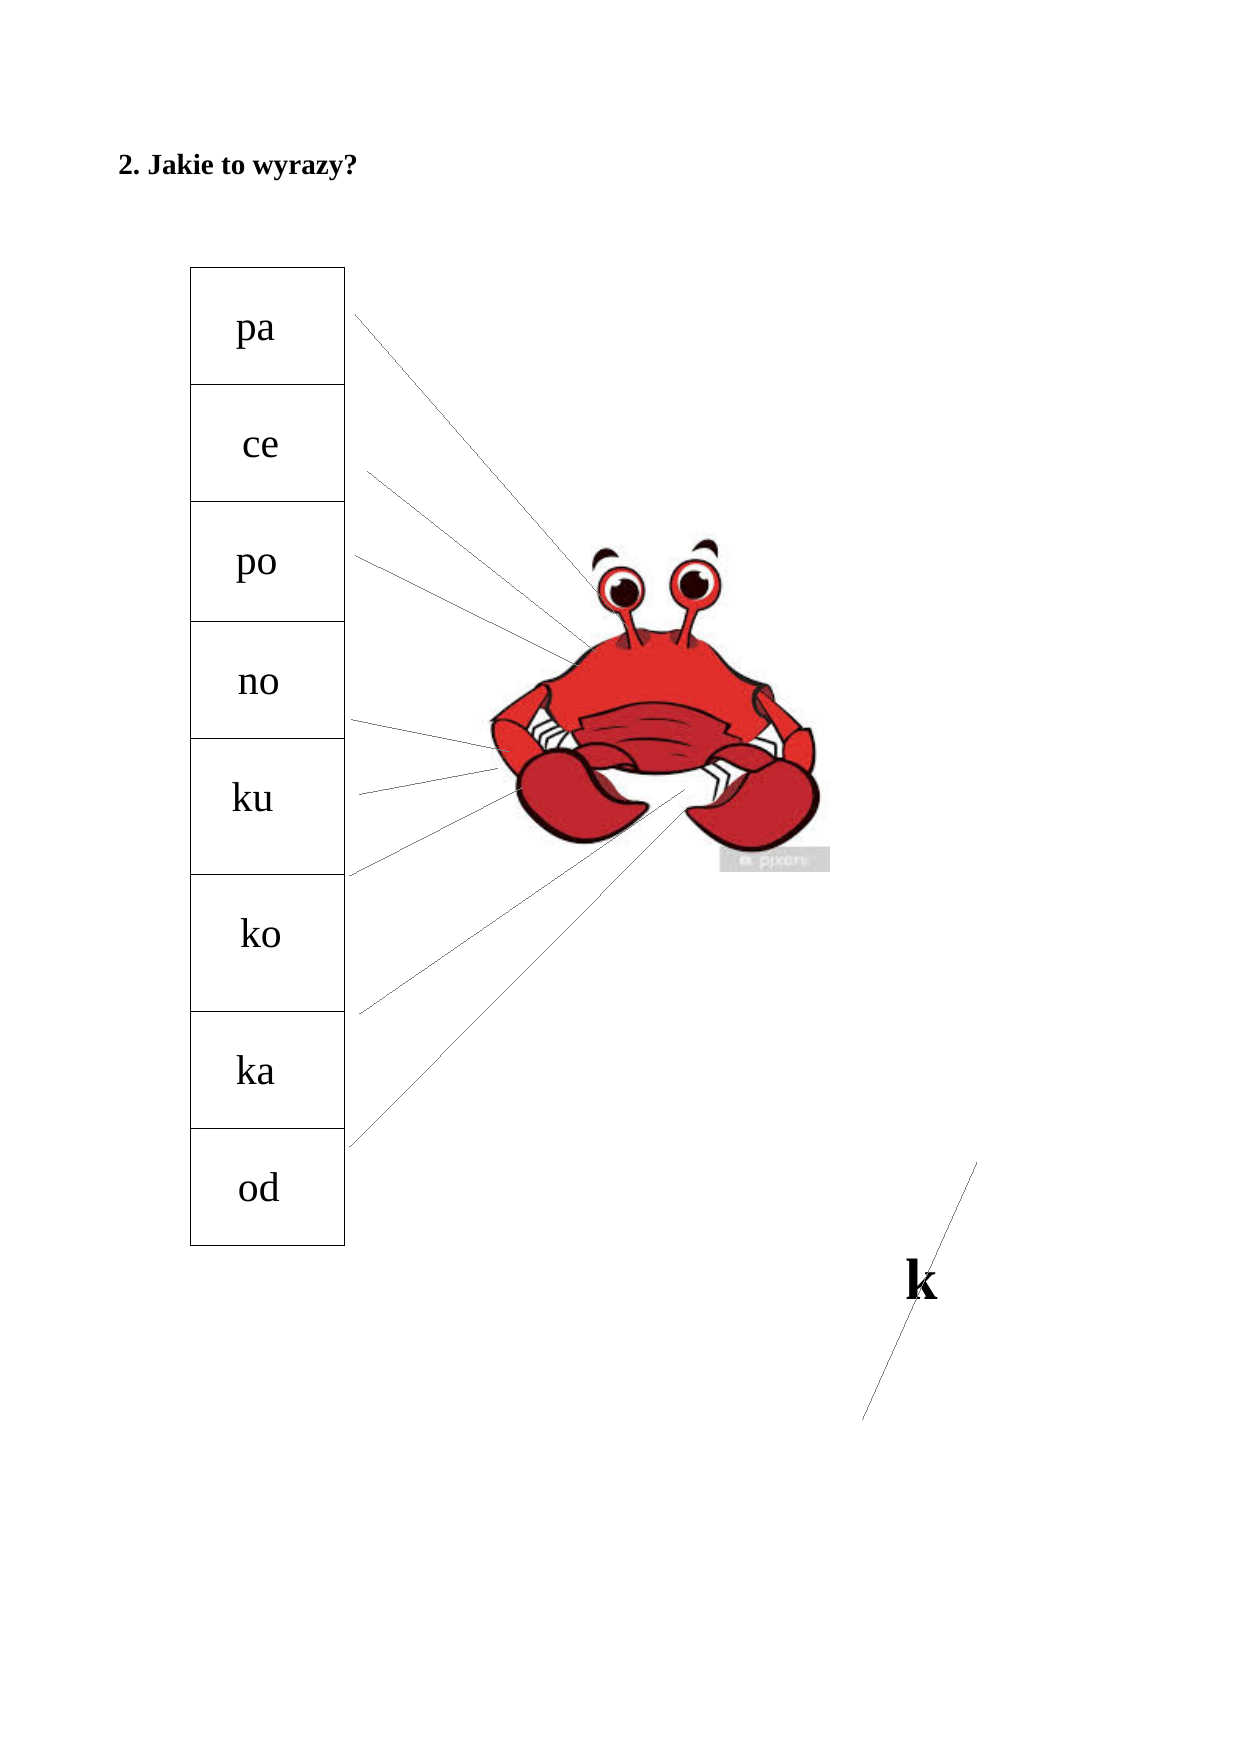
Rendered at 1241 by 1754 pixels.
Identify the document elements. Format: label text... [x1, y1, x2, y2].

table_cell no [191, 622, 344, 738]
table_cell ku [191, 739, 344, 874]
table_cell ce [191, 385, 344, 501]
table_cell ka [191, 1012, 344, 1127]
table_cell ko [191, 875, 344, 1011]
picture [478, 520, 830, 872]
table_header pa [191, 268, 344, 384]
table_cell po [191, 502, 344, 621]
text k [118, 1244, 1122, 1312]
text 2. Jakie to wyrazy? [118, 147, 1122, 180]
table_cell od [191, 1129, 344, 1244]
